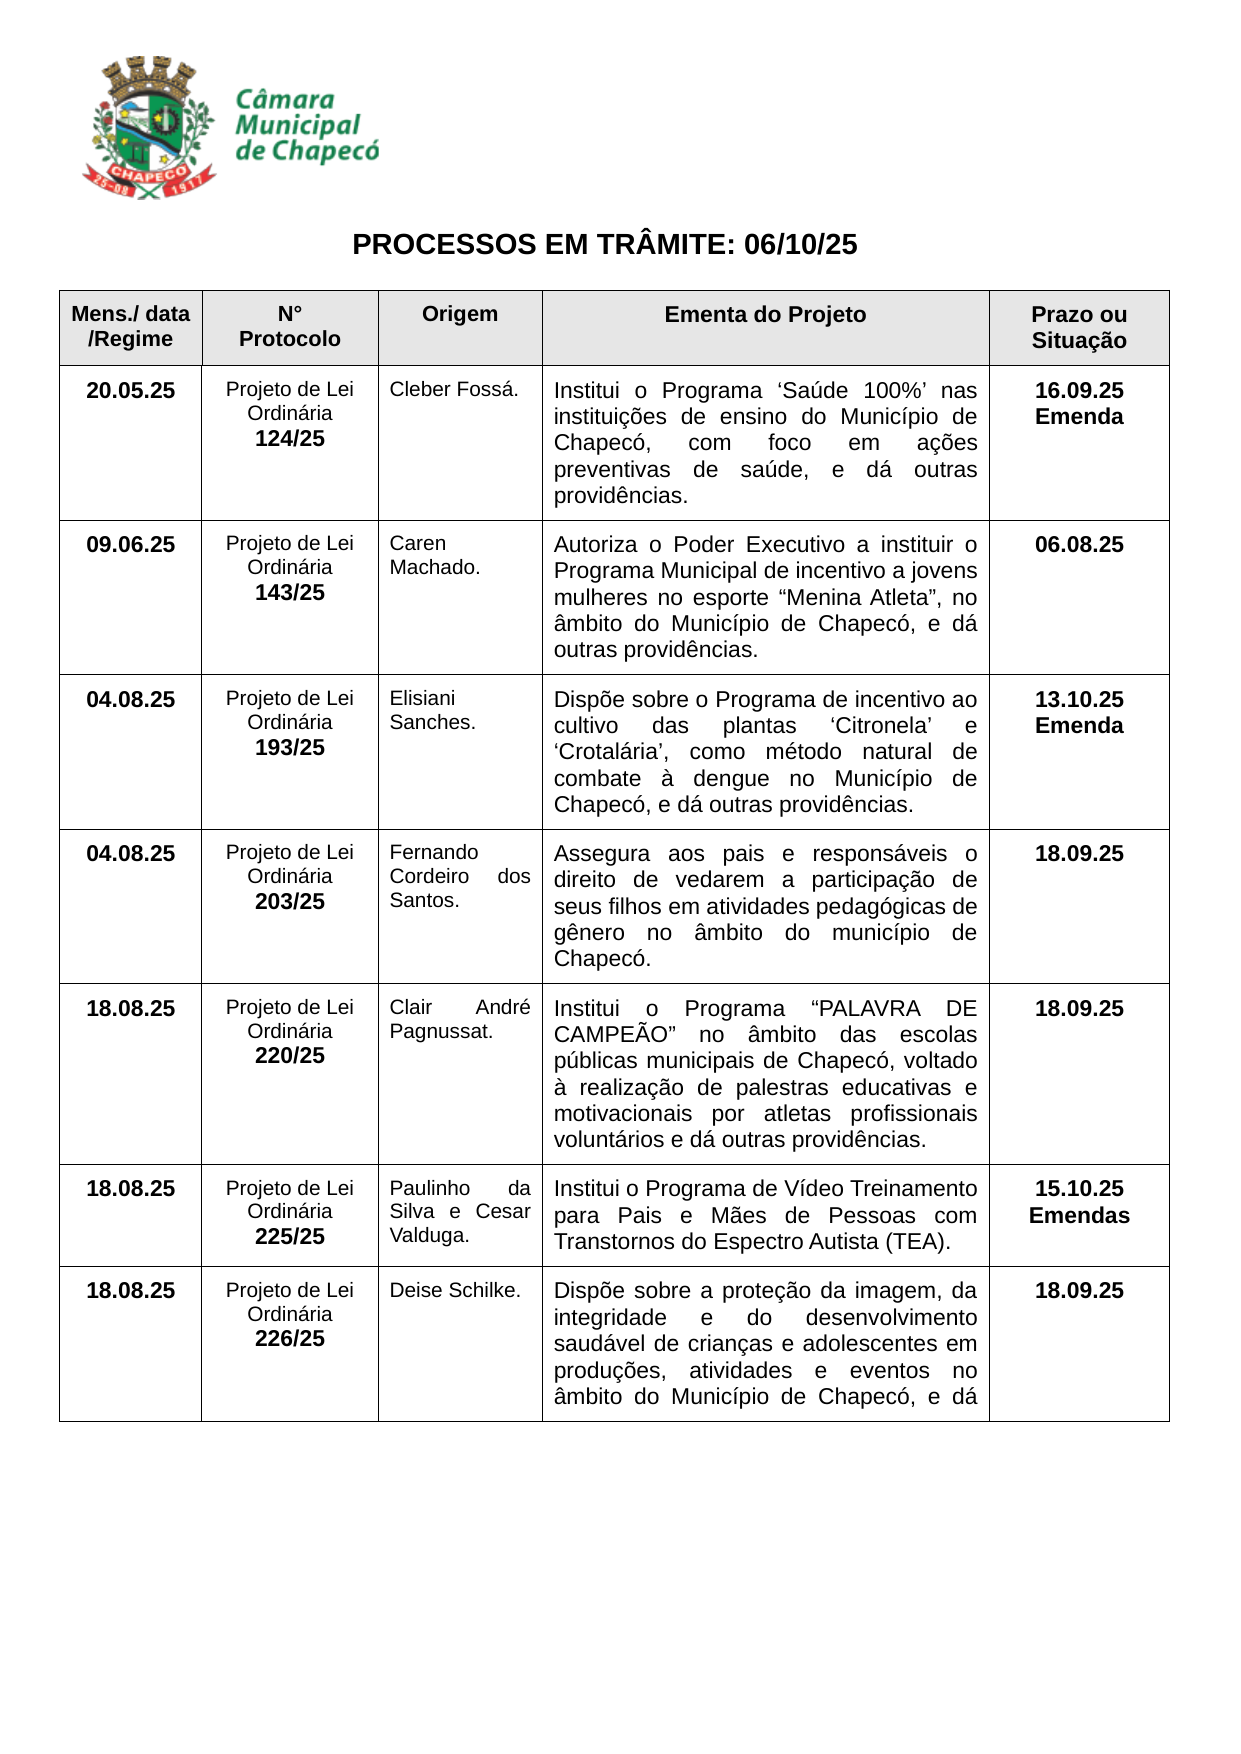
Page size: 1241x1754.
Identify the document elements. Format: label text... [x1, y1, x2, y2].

table_cell Autoriza o Poder Executivo a instituir o Programa Municipal de incentivo a jovens mulheres no esporte “Menina Atleta”, no âmbito do Município de Chapecó, e dá outras providências. [543, 521, 989, 674]
table_cell 09.06.25 [60, 521, 201, 674]
table_header Ementa do Projeto [543, 291, 989, 365]
table_cell Fernando Cordeiro dos Santos. [379, 830, 542, 983]
table_cell Dispõe sobre o Programa de incentivo ao cultivo das plantas ‘Citronela’ e ‘Crotalária’, como método natural de combate à dengue no Município de Chapecó, e dá outras providências. [543, 675, 989, 828]
table_cell Deise Schilke. [379, 1267, 542, 1421]
table_cell 18.09.25 [990, 1267, 1169, 1421]
table_cell Institui o Programa “PALAVRA DE CAMPEÃO” no âmbito das escolas públicas municipais de Chapecó, voltado à realização de palestras educativas e motivacionais por atletas profissionais voluntários e dá outras providências. [543, 984, 989, 1164]
table_cell Elisiani Sanches. [379, 675, 542, 828]
table_cell Institui o Programa de Vídeo Treinamento para Pais e Mães de Pessoas com Transtornos do Espectro Autista (TEA). [543, 1165, 989, 1266]
table_header Origem [379, 291, 542, 365]
table_cell Clair André Pagnussat. [379, 984, 542, 1164]
table_cell Projeto de Lei Ordinária 124/25 [202, 366, 378, 519]
table_cell 06.08.25 [990, 521, 1169, 674]
table_cell Projeto de Lei Ordinária 143/25 [202, 521, 378, 674]
picture [81, 56, 379, 200]
table_cell Institui o Programa ‘Saúde 100%’ nas instituições de ensino do Município de Chapecó, com foco em ações preventivas de saúde, e dá outras providências. [543, 366, 989, 519]
table_cell 16.09.25 Emenda [990, 366, 1169, 519]
table_cell Assegura aos pais e responsáveis o direito de vedarem a participação de seus filhos em atividades pedagógicas de gênero no âmbito do município de Chapecó. [543, 830, 989, 983]
table_cell 13.10.25 Emenda [990, 675, 1169, 828]
table_cell Caren Machado. [379, 521, 542, 674]
table_cell 04.08.25 [60, 830, 201, 983]
table_header Prazo ou Situação [990, 291, 1169, 365]
table_cell Cleber Fossá. [379, 366, 542, 519]
table_cell 18.08.25 [60, 1267, 201, 1421]
table_cell 18.08.25 [60, 984, 201, 1164]
table_cell 18.09.25 [990, 984, 1169, 1164]
table_cell Projeto de Lei Ordinária 203/25 [202, 830, 378, 983]
table_header Mens./ data /Regime [60, 291, 202, 365]
table_cell 15.10.25 Emendas [990, 1165, 1169, 1266]
table_header N° Protocolo [203, 291, 378, 365]
table_cell Projeto de Lei Ordinária 226/25 [202, 1267, 378, 1421]
table_cell Projeto de Lei Ordinária 193/25 [202, 675, 378, 828]
table_cell 04.08.25 [60, 675, 201, 828]
table_cell 18.09.25 [990, 830, 1169, 983]
table_cell Projeto de Lei Ordinária 225/25 [202, 1165, 378, 1266]
table_cell Projeto de Lei Ordinária 220/25 [202, 984, 378, 1164]
table_cell 18.08.25 [60, 1165, 201, 1266]
table_cell Dispõe sobre a proteção da imagem, da integridade e do desenvolvimento saudável de crianças e adolescentes em produções, atividades e eventos no âmbito do Município de Chapecó, e dá [543, 1267, 989, 1421]
subtitle PROCESSOS EM TRÂMITE: 06/10/25 [65, 227, 1145, 261]
table_cell Paulinho da Silva e Cesar Valduga. [379, 1165, 542, 1266]
table_cell 20.05.25 [60, 366, 201, 519]
